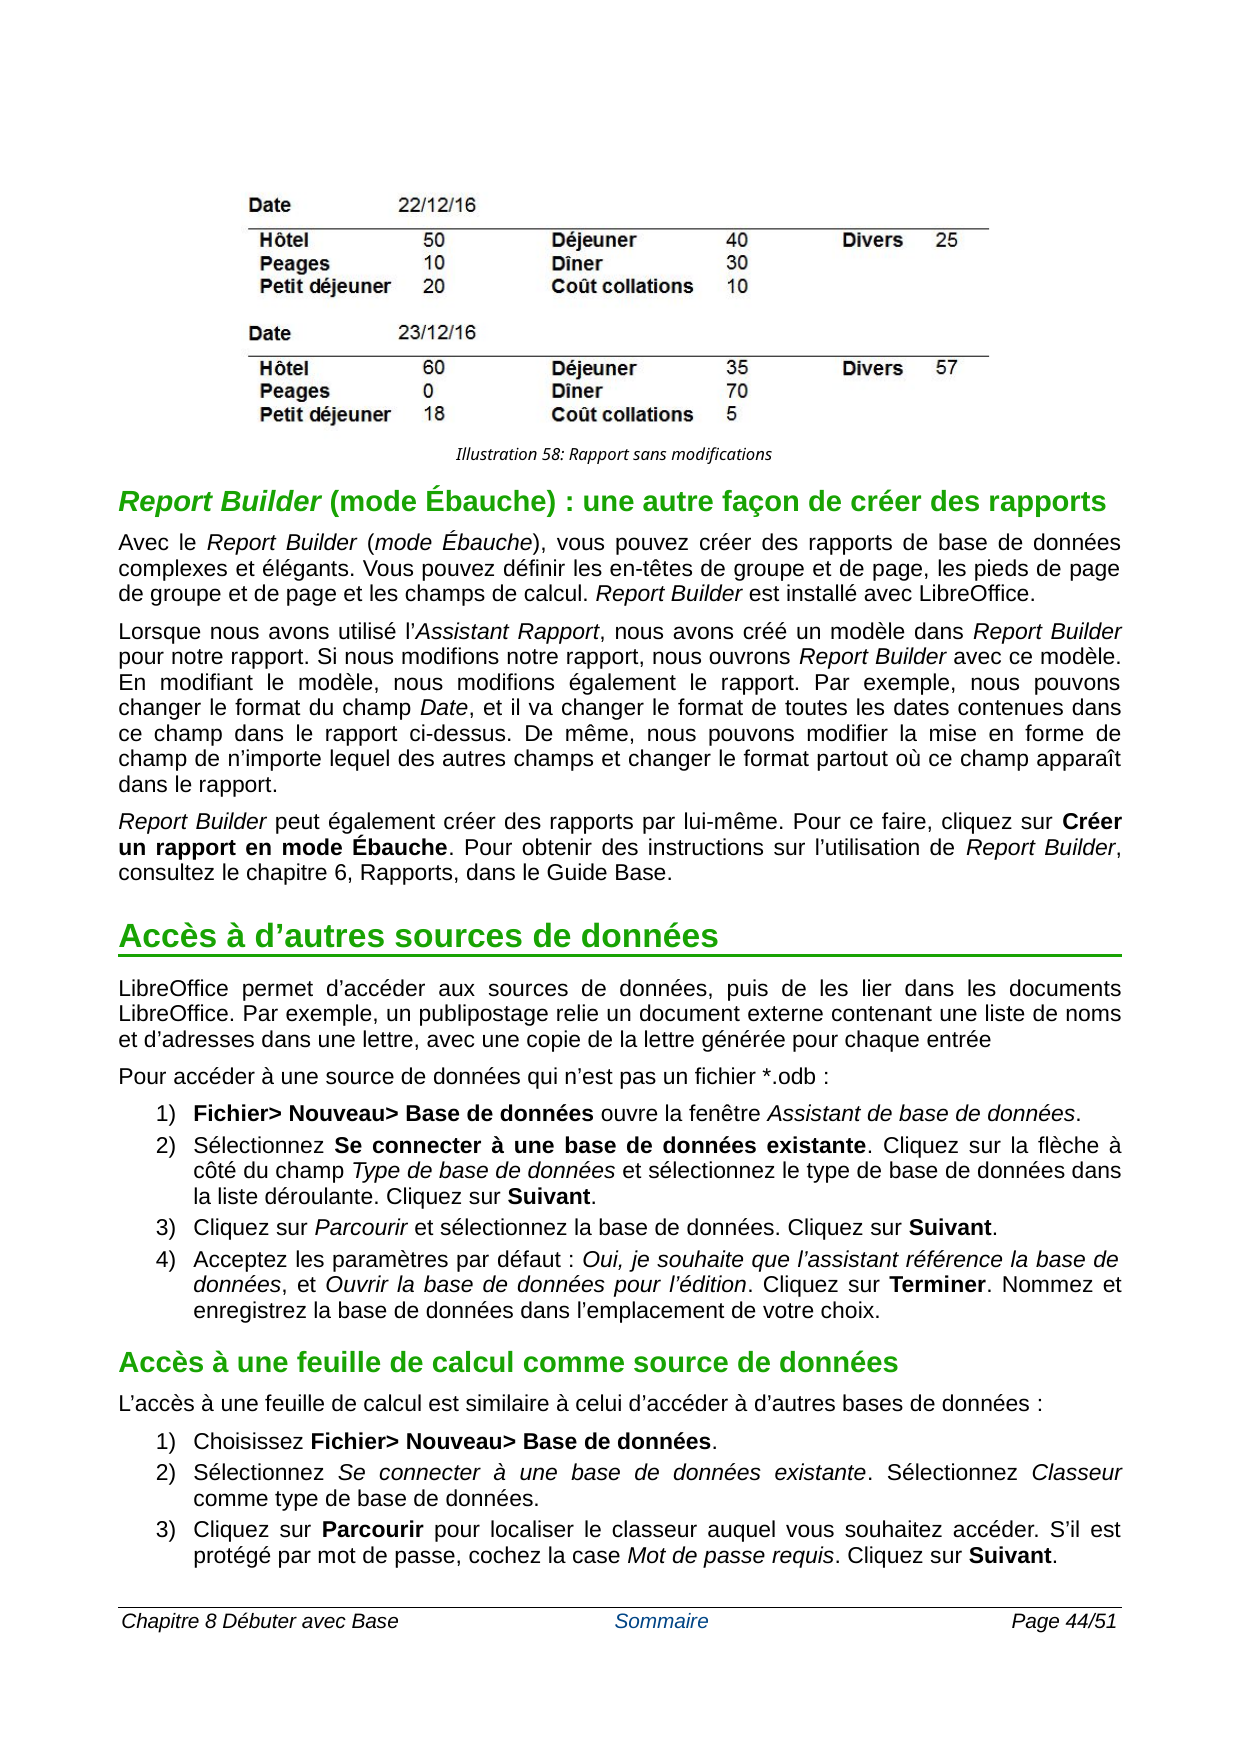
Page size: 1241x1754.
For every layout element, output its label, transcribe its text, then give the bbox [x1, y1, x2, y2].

list Cliquez sur Parcourir pour localiser le classeur auquel vous souhaitez accéder. S’il est protégé par mot de passe, cochez la case Mot de passe requis. Cliquez sur Suivant. [156, 1517, 1122, 1568]
text LibreOffice permet d’accéder aux sources de données, puis de les lier dans les documents LibreOffice. Par exemple, un publipostage relie un document externe contenant une liste de noms et d’adresses dans une lettre, avec une copie de la lettre générée pour chaque entrée [118, 975, 1122, 1052]
list Choisissez Fichier> Nouveau> Base de données. [156, 1428, 1122, 1454]
list Sélectionnez Se connecter à une base de données existante. Cliquez sur la flèche à côté du champ Type de base de données et sélectionnez le type de base de données dans la liste déroulante. Cliquez sur Suivant. [156, 1132, 1122, 1209]
list Acceptez les paramètres par défaut : Oui, je souhaite que l’assistant référence la base de données, et Ouvrir la base de données pour l’édition. Cliquez sur Terminer. Nommez et enregistrez la base de données dans l’emplacement de votre choix. [156, 1246, 1122, 1323]
text Lorsque nous avons utilisé l’Assistant Rapport, nous avons créé un modèle dans Report Builder pour notre rapport. Si nous modifions notre rapport, nous ouvrons Report Builder avec ce modèle. En modifiant le modèle, nous modifions également le rapport. Par exemple, nous pouvons changer le format du champ Date, et il va changer le format de toutes les dates contenues dans ce champ dans le rapport ci-dessus. De même, nous pouvons modifier la mise en forme de champ de n’importe lequel des autres champs et changer le format partout où ce champ apparaît dans le rapport. [118, 618, 1122, 797]
text Report Builder peut également créer des rapports par lui-même. Pour ce faire, cliquez sur Créer un rapport en mode Ébauche. Pour obtenir des instructions sur l’utilisation de Report Builder, consultez le chapitre 6, Rapports, dans le Guide Base. [118, 809, 1122, 885]
text Pour accéder à une source de données qui n’est pas un fichier *.odb : [118, 1064, 1122, 1089]
list Fichier> Nouveau> Base de données ouvre la fenêtre Assistant de base de données. [156, 1101, 1122, 1127]
subtitle Report Builder (mode Ébauche) : une autre façon de créer des rapports [118, 173, 1122, 518]
text Illustration 58: Rapport sans modifications [246, 442, 984, 465]
list Sélectionnez Se connecter à une base de données existante. Sélectionnez Classeur comme type de base de données. [156, 1460, 1122, 1511]
picture [241, 176, 990, 442]
subtitle Accès à une feuille de calcul comme source de données [118, 1346, 1122, 1379]
subtitle Accès à d’autres sources de données [118, 917, 1122, 954]
list Cliquez sur Parcourir et sélectionnez la base de données. Cliquez sur Suivant. [156, 1215, 1122, 1241]
text L’accès à une feuille de calcul est similaire à celui d’accéder à d’autres bases de données : [118, 1391, 1122, 1417]
text Avec le Report Builder (mode Ébauche), vous pouvez créer des rapports de base de données complexes et élégants. Vous pouvez définir les en-têtes de groupe et de page, les pieds de page de groupe et de page et les champs de calcul. Report Builder est installé avec LibreOffice. [118, 530, 1122, 607]
